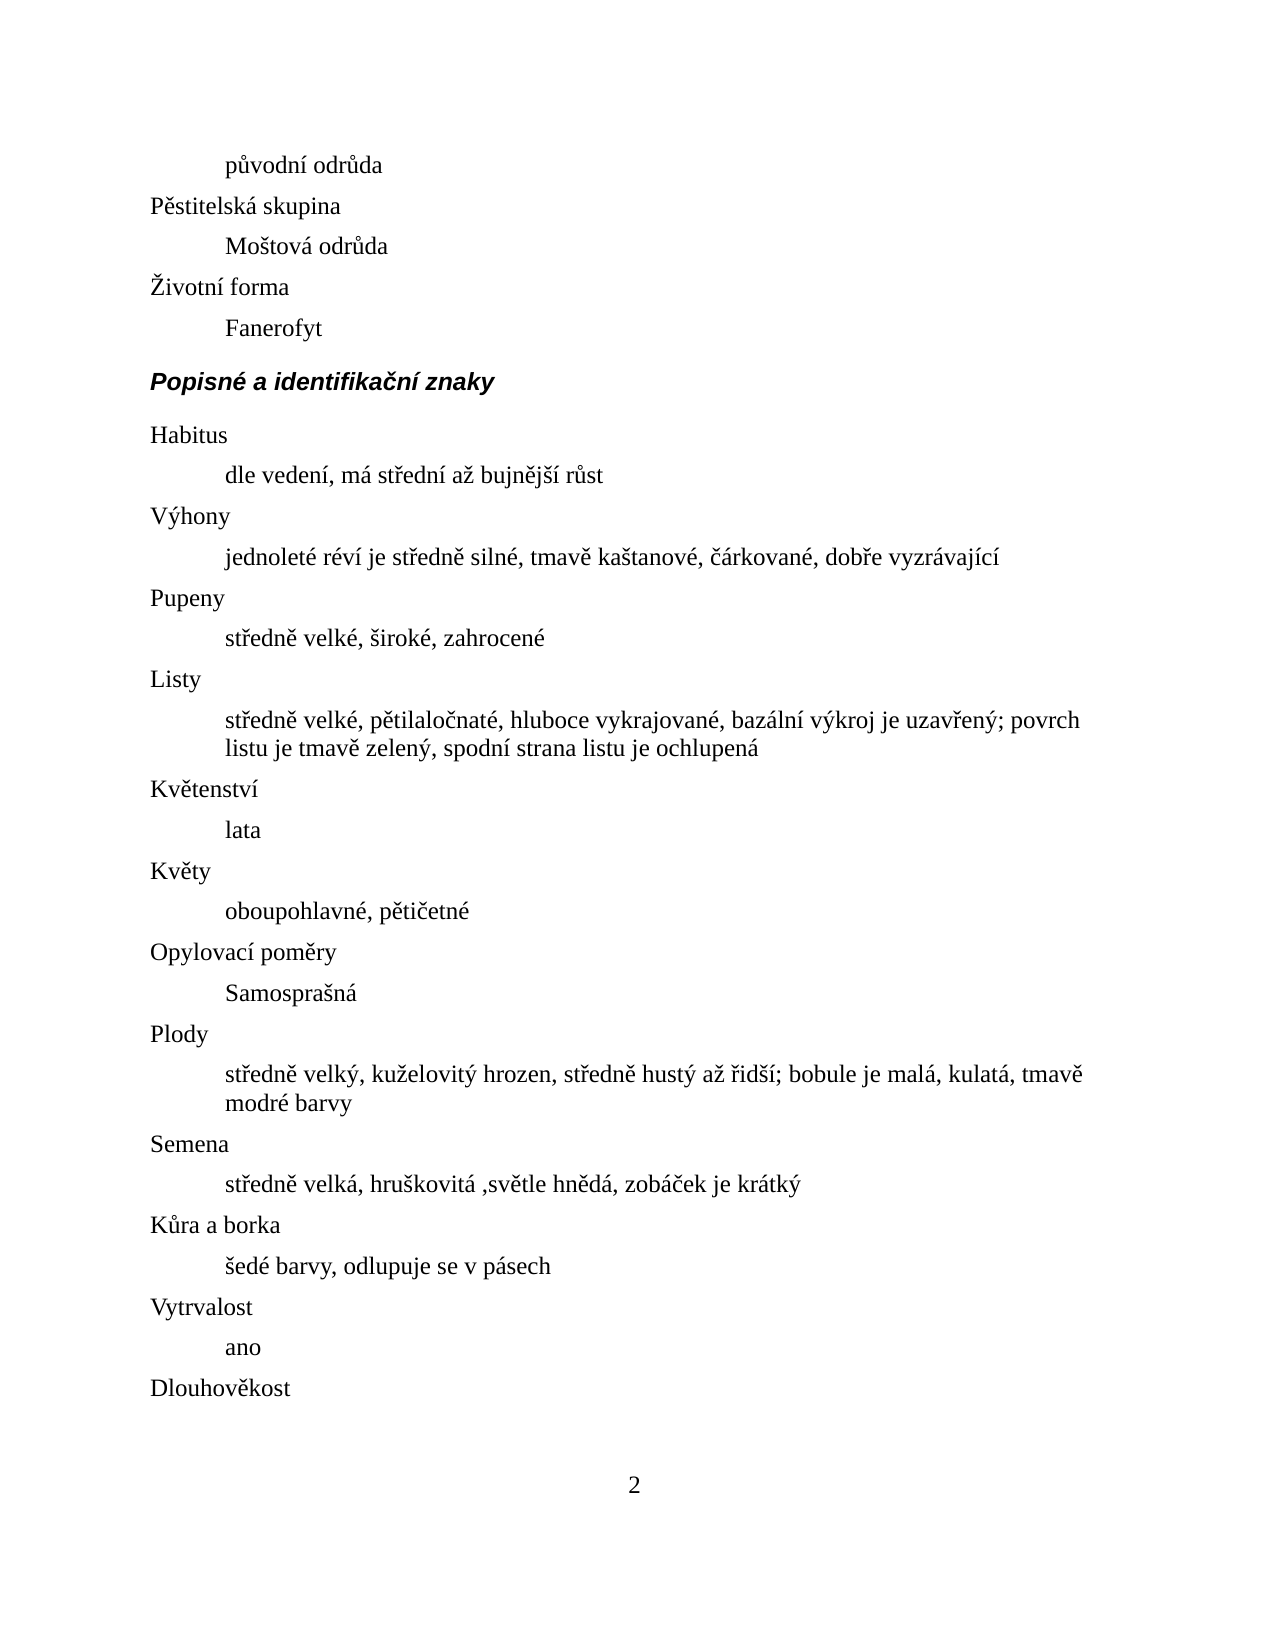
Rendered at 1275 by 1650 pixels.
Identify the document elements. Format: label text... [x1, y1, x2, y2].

text Fanerofyt [225, 313, 1125, 342]
text Habitus [150, 420, 1125, 448]
text Plody [150, 1019, 1125, 1047]
text oboupohlavné, pětičetné [225, 896, 1125, 925]
text jednoleté réví je středně silné, tmavě kaštanové, čárkované, dobře vyzrávající [225, 542, 1125, 571]
text středně velké, široké, zahrocené [225, 623, 1125, 652]
text Květenství [150, 774, 1125, 803]
text Kůra a borka [150, 1210, 1125, 1239]
text Moštová odrůda [225, 231, 1125, 260]
text středně velká, hruškovitá ,světle hnědá, zobáček je krátký [225, 1169, 1125, 1198]
text dle vedení, má střední až bujnější růst [225, 460, 1125, 489]
text Pěstitelská skupina [150, 191, 1125, 219]
text Dlouhověkost [150, 1373, 1125, 1402]
text středně velké, pětilaločnaté, hluboce vykrajované, bazální výkroj je uzavřený; povrch listu je tmavě zelený, spodní strana listu je ochlupená [225, 705, 1125, 762]
subtitle Popisné a identifikační znaky [150, 367, 1125, 395]
text středně velký, kuželovitý hrozen, středně hustý až řidší; bobule je malá, kulatá, tmavě modré barvy [225, 1059, 1125, 1117]
text Výhony [150, 501, 1125, 530]
text Pupeny [150, 583, 1125, 611]
text Listy [150, 664, 1125, 693]
text Květy [150, 856, 1125, 884]
text šedé barvy, odlupuje se v pásech [225, 1251, 1125, 1280]
text Opylovací poměry [150, 937, 1125, 966]
text Semena [150, 1129, 1125, 1158]
text původní odrůda [225, 150, 1125, 179]
text Samosprašná [225, 978, 1125, 1007]
text lata [225, 815, 1125, 844]
text Vytrvalost [150, 1292, 1125, 1321]
text Životní forma [150, 272, 1125, 301]
text ano [225, 1332, 1125, 1361]
